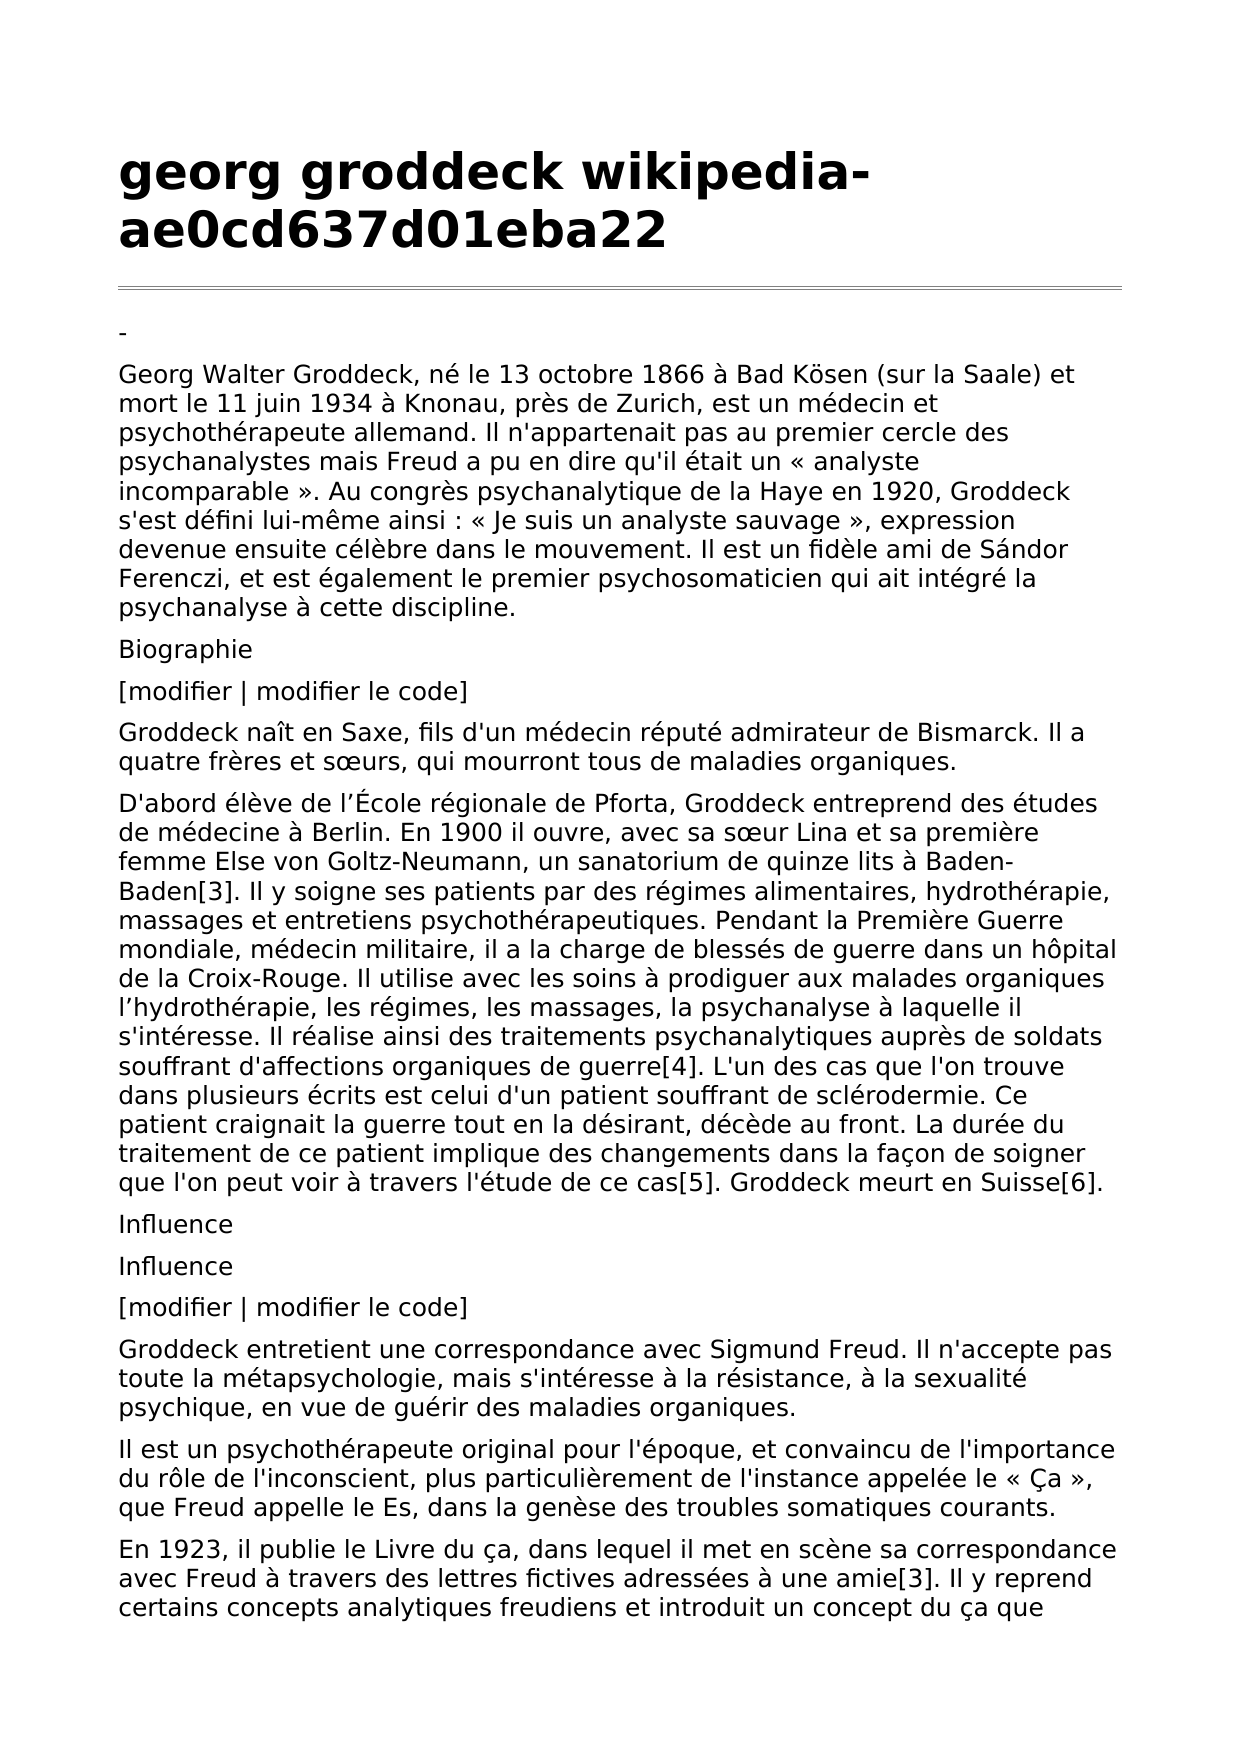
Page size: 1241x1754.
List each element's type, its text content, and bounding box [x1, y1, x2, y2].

text [modifier | modifier le code] [118, 1293, 1122, 1323]
text Biographie [118, 635, 1122, 664]
text Il est un psychothérapeute original pour l'époque, et convaincu de l'importance du rôle de l'inconscient, plus particulièrement de l'instance appelée le « Ça », que Freud appelle le Es, dans la genèse des troubles somatiques courants. [118, 1435, 1122, 1523]
text - [118, 318, 1122, 348]
text D'abord élève de l’École régionale de Pforta, Groddeck entreprend des études de médecine à Berlin. En 1900 il ouvre, avec sa sœur Lina et sa première femme Else von Goltz-Neumann, un sanatorium de quinze lits à Baden-Baden[3]. Il y soigne ses patients par des régimes alimentaires, hydrothérapie, massages et entretiens psychothérapeutiques. Pendant la Première Guerre mondiale, médecin militaire, il a la charge de blessés de guerre dans un hôpital de la Croix-Rouge. Il utilise avec les soins à prodiguer aux malades organiques l’hydrothérapie, les régimes, les massages, la psychanalyse à laquelle il s'intéresse. Il réalise ainsi des traitements psychanalytiques auprès de soldats souffrant d'affections organiques de guerre[4]. L'un des cas que l'on trouve dans plusieurs écrits est celui d'un patient souffrant de sclérodermie. Ce patient craignait la guerre tout en la désirant, décède au front. La durée du traitement de ce patient implique des changements dans la façon de soigner que l'on peut voir à travers l'étude de ce cas[5]. Groddeck meurt en Suisse[6]. [118, 789, 1122, 1198]
subtitle georg groddeck wikipedia-ae0cd637d01eba22 [118, 143, 1122, 259]
text Groddeck naît en Saxe, fils d'un médecin réputé admirateur de Bismarck. Il a quatre frères et sœurs, qui mourront tous de maladies organiques. [118, 718, 1122, 777]
text [modifier | modifier le code] [118, 677, 1122, 706]
text En 1923, il publie le Livre du ça, dans lequel il met en scène sa correspondance avec Freud à travers des lettres fictives adressées à une amie[3]. Il y reprend certains concepts analytiques freudiens et introduit un concept du ça que [118, 1535, 1122, 1623]
text Groddeck entretient une correspondance avec Sigmund Freud. Il n'accepte pas toute la métapsychologie, mais s'intéresse à la résistance, à la sexualité psychique, en vue de guérir des maladies organiques. [118, 1335, 1122, 1423]
text Influence [118, 1210, 1122, 1239]
text Influence [118, 1252, 1122, 1281]
text Georg Walter Groddeck, né le 13 octobre 1866 à Bad Kösen (sur la Saale) et mort le 11 juin 1934 à Knonau, près de Zurich, est un médecin et psychothérapeute allemand. Il n'appartenait pas au premier cercle des psychanalystes mais Freud a pu en dire qu'il était un « analyste incomparable ». Au congrès psychanalytique de la Haye en 1920, Groddeck s'est défini lui-même ainsi : « Je suis un analyste sauvage », expression devenue ensuite célèbre dans le mouvement. Il est un fidèle ami de Sándor Ferenczi, et est également le premier psychosomaticien qui ait intégré la psychanalyse à cette discipline. [118, 360, 1122, 623]
